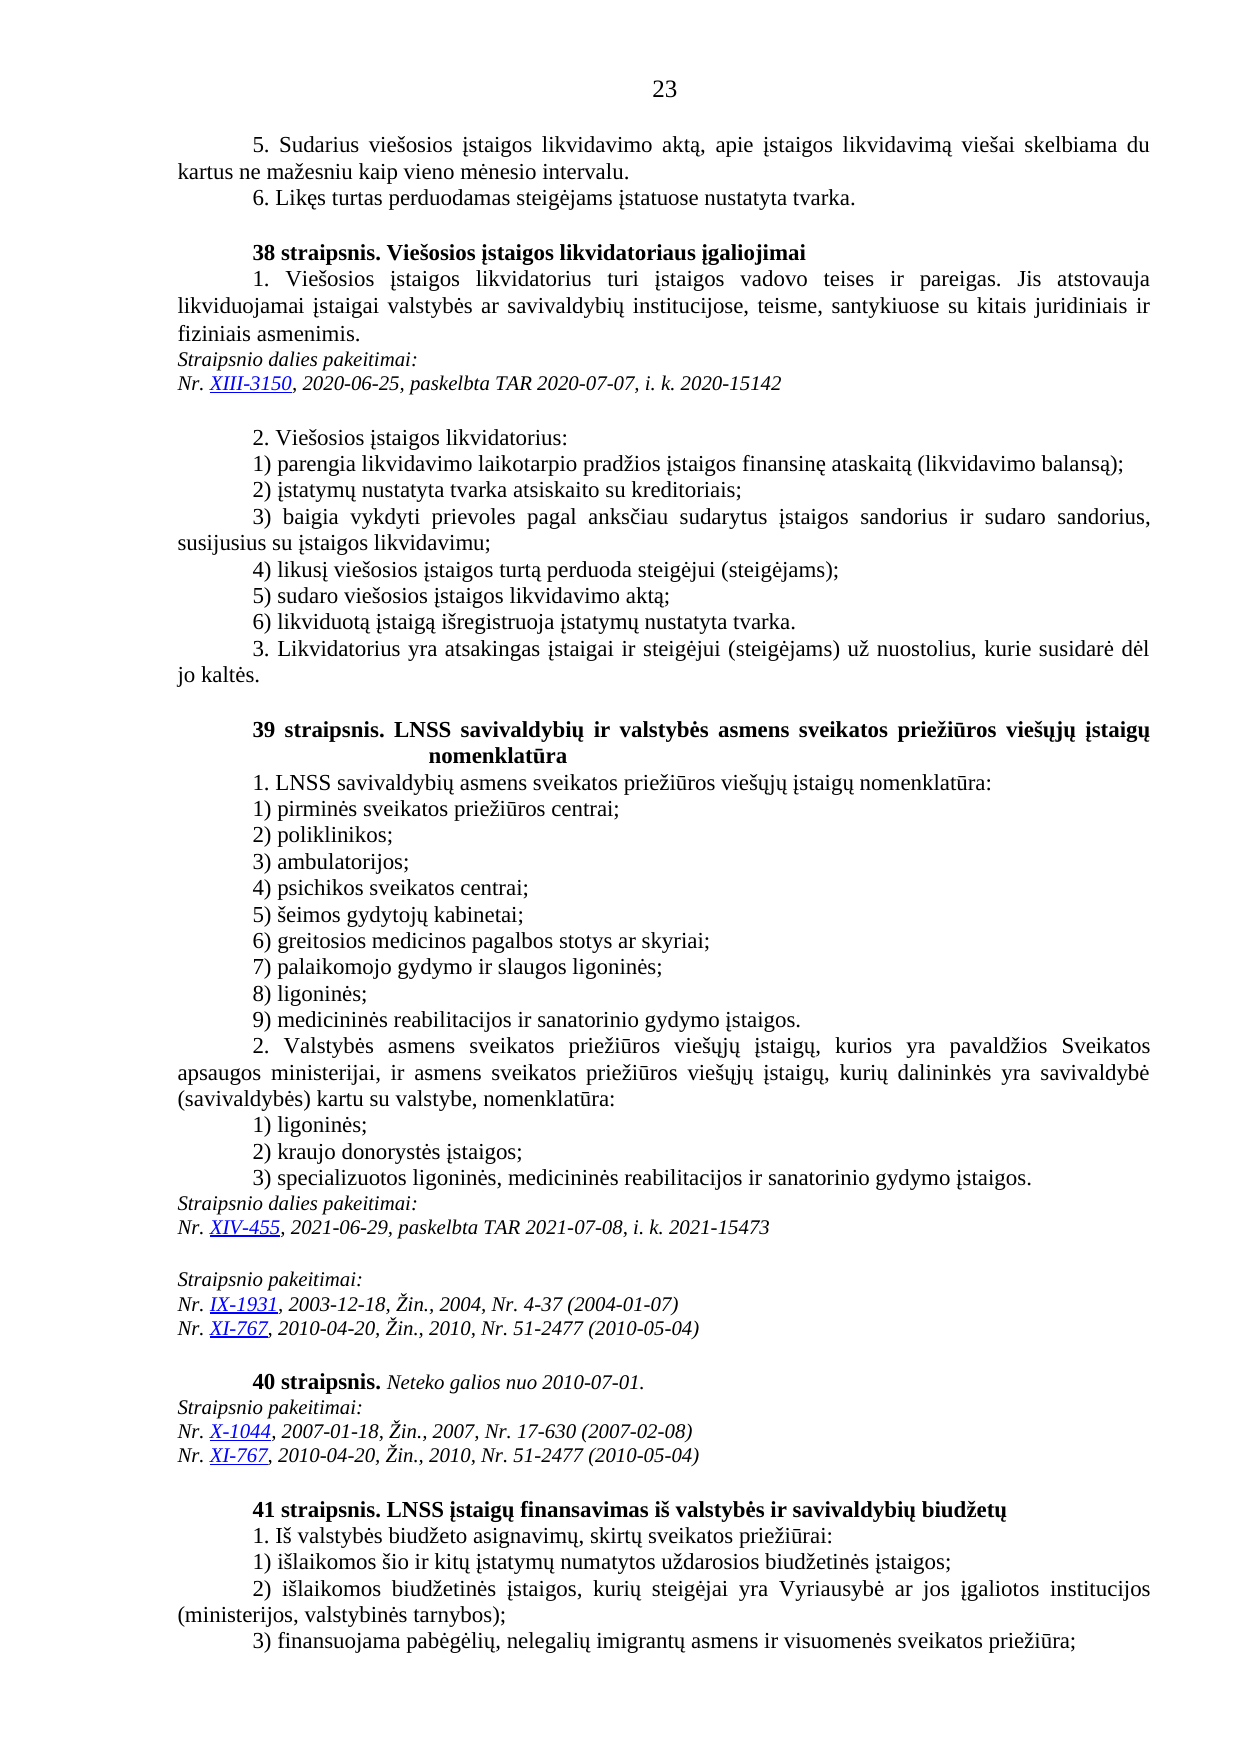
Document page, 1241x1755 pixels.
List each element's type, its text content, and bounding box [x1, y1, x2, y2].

text Nr. X-1044, 2007-01-18, Žin., 2007, Nr. 17-630 (2007-02-08) [177, 1419, 1152, 1443]
text 2) kraujo donorystės įstaigos; [177, 1138, 1152, 1164]
text 1) išlaikomos šio ir kitų įstatymų numatytos uždarosios biudžetinės įstaigos; [177, 1548, 1152, 1575]
text 5) šeimos gydytojų kabinetai; [177, 901, 1152, 927]
text 3) finansuojama pabėgėlių, nelegalių imigrantų asmens ir visuomenės sveikatos priežiūra; [177, 1627, 1152, 1654]
text 40 straipsnis. Neteko galios nuo 2010-07-01. [177, 1368, 1152, 1395]
text Straipsnio pakeitimai: [177, 1267, 1152, 1291]
text 3) baigia vykdyti prievoles pagal anksčiau sudarytus įstaigos sandorius ir sudaro sandorius, susijusius su įstaigos likvidavimu; [177, 503, 1152, 556]
text 6. Likęs turtas perduodamas steigėjams įstatuose nustatyta tvarka. [177, 184, 1152, 210]
text 2) įstatymų nustatyta tvarka atsiskaito su kreditoriais; [177, 477, 1152, 503]
text 1) pirminės sveikatos priežiūros centrai; [177, 795, 1152, 822]
text 6) greitosios medicinos pagalbos stotys ar skyriai; [177, 927, 1152, 953]
text 2. Valstybės asmens sveikatos priežiūros viešųjų įstaigų, kurios yra pavaldžios Sveikatos apsaugos ministerijai, ir asmens sveikatos priežiūros viešųjų įstaigų, kurių dalininkės yra savivaldybė (savivaldybės) kartu su valstybe, nomenklatūra: [177, 1032, 1152, 1111]
text Nr. XIII-3150, 2020-06-25, paskelbta TAR 2020-07-07, i. k. 2020-15142 [177, 371, 1152, 395]
text Straipsnio pakeitimai: [177, 1395, 1152, 1419]
text 7) palaikomojo gydymo ir slaugos ligoninės; [177, 953, 1152, 980]
text 3) specializuotos ligoninės, medicininės reabilitacijos ir sanatorinio gydymo įstaigos. [177, 1164, 1152, 1191]
text Nr. XI-767, 2010-04-20, Žin., 2010, Nr. 51-2477 (2010-05-04) [177, 1316, 1152, 1339]
text 9) medicininės reabilitacijos ir sanatorinio gydymo įstaigos. [177, 1006, 1152, 1032]
text 1) parengia likvidavimo laikotarpio pradžios įstaigos finansinę ataskaitą (likvidavimo balansą); [177, 450, 1152, 477]
text 1) ligoninės; [177, 1111, 1152, 1138]
text Nr. XIV-455, 2021-06-29, paskelbta TAR 2021-07-08, i. k. 2021-15473 [177, 1214, 1152, 1239]
text 4) psichikos sveikatos centrai; [177, 874, 1152, 901]
text 39 straipsnis. LNSS savivaldybių ir valstybės asmens sveikatos priežiūros viešųjų įstaigų nomenklatūra [252, 716, 1152, 769]
text 38 straipsnis. Viešosios įstaigos likvidatoriaus įgaliojimai [177, 239, 1152, 266]
text 6) likviduotą įstaigą išregistruoja įstatymų nustatyta tvarka. [177, 608, 1152, 635]
text 2. Viešosios įstaigos likvidatorius: [177, 424, 1152, 450]
text 3. Likvidatorius yra atsakingas įstaigai ir steigėjui (steigėjams) už nuostolius, kurie susidarė dėl jo kaltės. [177, 635, 1152, 687]
text 1. LNSS savivaldybių asmens sveikatos priežiūros viešųjų įstaigų nomenklatūra: [177, 769, 1152, 795]
text 5. Sudarius viešosios įstaigos likvidavimo aktą, apie įstaigos likvidavimą viešai skelbiama du kartus ne mažesniu kaip vieno mėnesio intervalu. [177, 131, 1152, 184]
text Nr. IX-1931, 2003-12-18, Žin., 2004, Nr. 4-37 (2004-01-07) [177, 1291, 1152, 1316]
text 2) išlaikomos biudžetinės įstaigos, kurių steigėjai yra Vyriausybė ar jos įgaliotos institucijos (ministerijos, valstybinės tarnybos); [177, 1575, 1152, 1627]
text 1. Iš valstybės biudžeto asignavimų, skirtų sveikatos priežiūrai: [177, 1522, 1152, 1548]
text 5) sudaro viešosios įstaigos likvidavimo aktą; [177, 582, 1152, 608]
text Straipsnio dalies pakeitimai: [177, 1191, 1152, 1214]
text 2) poliklinikos; [177, 822, 1152, 848]
text 1. Viešosios įstaigos likvidatorius turi įstaigos vadovo teises ir pareigas. Jis atstovauja likviduojamai įstaigai valstybės ar savivaldybių institucijose, teisme, santykiuose su kitais juridiniais ir fiziniais asmenimis. [177, 266, 1152, 347]
text 3) ambulatorijos; [177, 848, 1152, 874]
text Straipsnio dalies pakeitimai: [177, 347, 1152, 371]
text Nr. XI-767, 2010-04-20, Žin., 2010, Nr. 51-2477 (2010-05-04) [177, 1443, 1152, 1467]
text 41 straipsnis. LNSS įstaigų finansavimas iš valstybės ir savivaldybių biudžetų [177, 1496, 1152, 1522]
text 4) likusį viešosios įstaigos turtą perduoda steigėjui (steigėjams); [177, 556, 1152, 582]
text 8) ligoninės; [177, 980, 1154, 1006]
